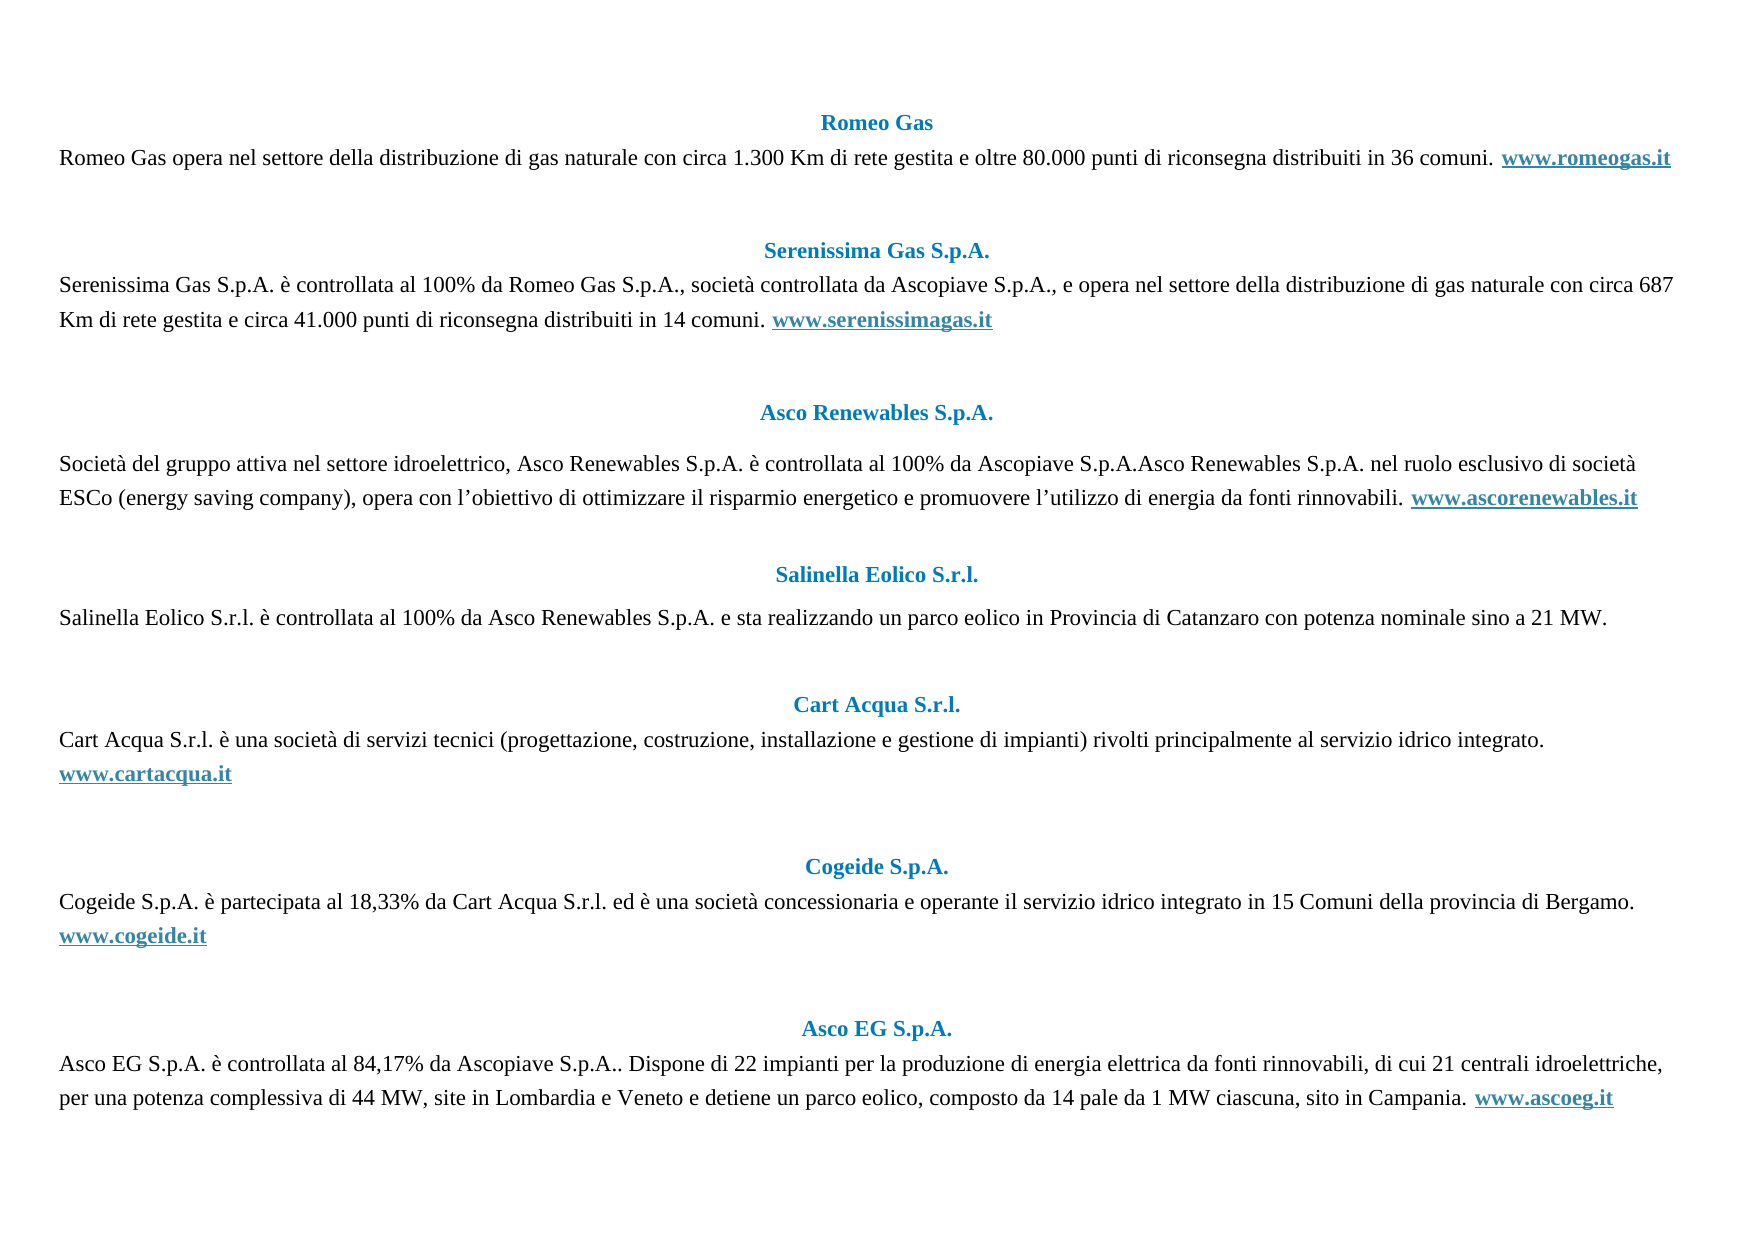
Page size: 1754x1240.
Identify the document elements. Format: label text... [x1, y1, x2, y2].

text Asco Renewables S.p.A. [59, 391, 1695, 425]
text Romeo Gas opera nel settore della distribuzione di gas naturale con circa 1.300 Km di rete gestita e oltre 80.000 punti di riconsegna distribuiti in 36 comuni. www.romeogas.it [59, 136, 1695, 170]
text Salinella Eolico S.r.l. è controllata al 100% da Asco Renewables S.p.A. e sta realizzando un parco eolico in Provincia di Catanzaro con potenza nominale sino a 21 MW. [59, 604, 1695, 631]
text Salinella Eolico S.r.l. [59, 553, 1695, 587]
text Cogeide S.p.A. [59, 845, 1695, 880]
text Serenissima Gas S.p.A. è controllata al 100% da Romeo Gas S.p.A., società controllata da Ascopiave S.p.A., e opera nel settore della distribuzione di gas naturale con circa 687 Km di rete gestita e circa 41.000 punti di riconsegna distribuiti in 14 comuni. www.serenissimagas.it [59, 263, 1695, 332]
text Asco EG S.p.A. è controllata al 84,17% da Ascopiave S.p.A.. Dispone di 22 impianti per la produzione di energia elettrica da fonti rinnovabili, di cui 21 centrali idroelettriche, per una potenza complessiva di 44 MW, site in Lombardia e Veneto e detiene un parco eolico, composto da 14 pale da 1 MW ciascuna, sito in Campania. www.ascoeg.it [59, 1042, 1695, 1111]
text Serenissima Gas S.p.A. [59, 229, 1695, 263]
text Società del gruppo attiva nel settore idroelettrico, Asco Renewables S.p.A. è controllata al 100% da Ascopiave S.p.A.Asco Renewables S.p.A. nel ruolo esclusivo di società ESCo (energy saving company), opera con l’obiettivo di ottimizzare il risparmio energetico e promuovere l’utilizzo di energia da fonti rinnovabili. www.ascorenewables.it [59, 442, 1695, 511]
text Cart Acqua S.r.l. [59, 683, 1695, 718]
text Cogeide S.p.A. è partecipata al 18,33% da Cart Acqua S.r.l. ed è una società concessionaria e operante il servizio idrico integrato in 15 Comuni della provincia di Bergamo. www.cogeide.it [59, 880, 1695, 948]
text Romeo Gas [59, 101, 1695, 136]
text Cart Acqua S.r.l. è una società di servizi tecnici (progettazione, costruzione, installazione e gestione di impianti) rivolti principalmente al servizio idrico integrato. www.cartacqua.it [59, 718, 1695, 786]
text Asco EG S.p.A. [59, 1007, 1695, 1042]
